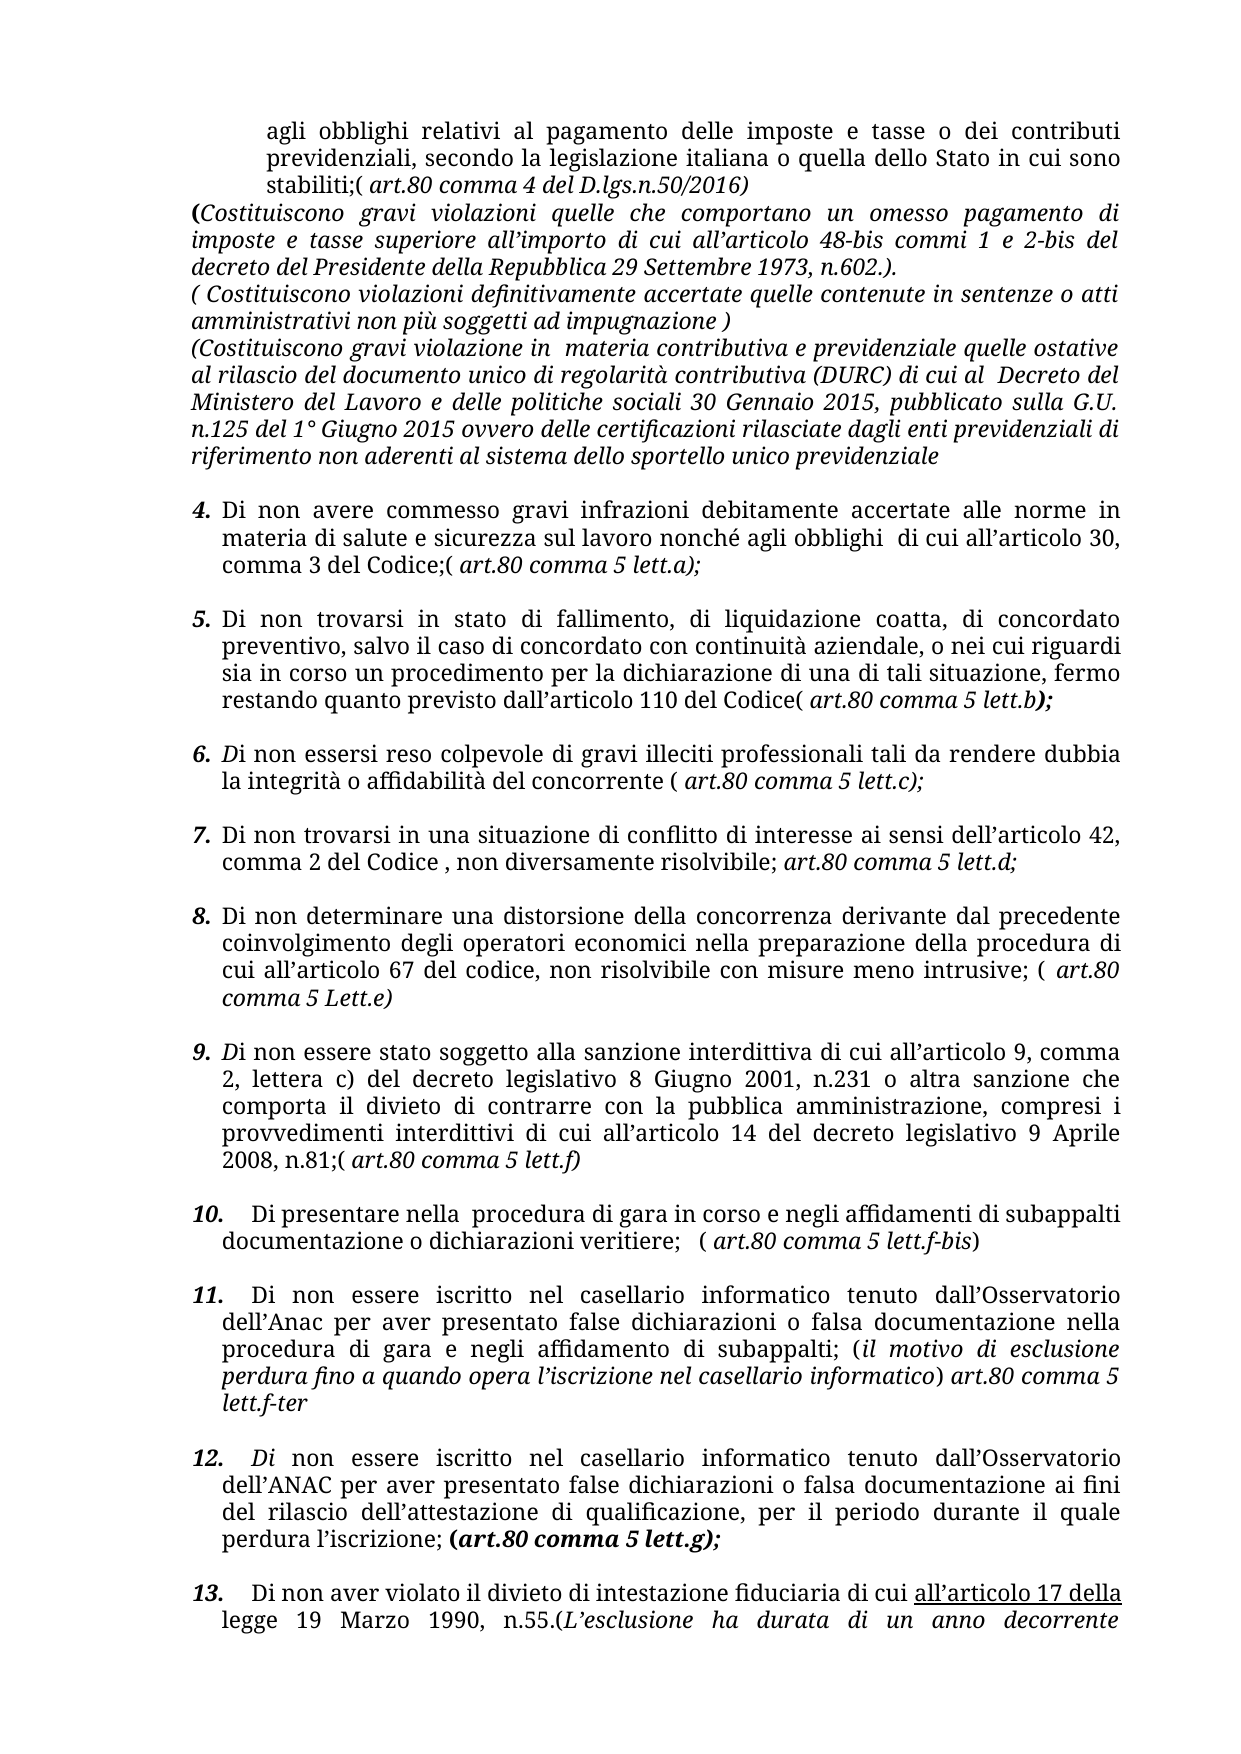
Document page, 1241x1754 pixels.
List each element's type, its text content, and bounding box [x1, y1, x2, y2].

list Di presentare nella procedura di gara in corso e negli affidamenti di subappalti documentazione o dichiarazioni veritiere; ( art.80 comma 5 lett.f-bis) [192, 1201, 1122, 1255]
list Di non aver violato il divieto di intestazione fiduciaria di cui all’articolo 17 della legge 19 Marzo 1990, n.55.(L’esclusione ha durata di un anno decorrente [192, 1579, 1122, 1634]
text (Costituiscono gravi violazioni quelle che comportano un omesso pagamento di imposte e tasse superiore all’importo di cui all’articolo 48-bis commi 1 e 2-bis del decreto del Presidente della Repubblica 29 Settembre 1973, n.602.). [191, 199, 1122, 281]
list Di non trovarsi in una situazione di conflitto di interesse ai sensi dell’articolo 42, comma 2 del Codice , non diversamente risolvibile; art.80 comma 5 lett.d; [192, 822, 1122, 876]
list Di non essere stato soggetto alla sanzione interdittiva di cui all’articolo 9, comma 2, lettera c) del decreto legislativo 8 Giugno 2001, n.231 o altra sanzione che comporta il divieto di contrarre con la pubblica amministrazione, compresi i provvedimenti interdittivi di cui all’articolo 14 del decreto legislativo 9 Aprile 2008, n.81;( art.80 comma 5 lett.f) [192, 1038, 1122, 1174]
text (Costituiscono gravi violazione in materia contributiva e previdenziale quelle ostative al rilascio del documento unico di regolarità contributiva (DURC) di cui al Decreto del Ministero del Lavoro e delle politiche sociali 30 Gennaio 2015, pubblicato sulla G.U. n.125 del 1° Giugno 2015 ovvero delle certificazioni rilasciate dagli enti previdenziali di riferimento non aderenti al sistema dello sportello unico previdenziale [191, 335, 1122, 470]
list Di non avere commesso gravi infrazioni debitamente accertate alle norme in materia di salute e sicurezza sul lavoro nonché agli obblighi di cui all’articolo 30, comma 3 del Codice;( art.80 comma 5 lett.a); [192, 497, 1122, 578]
list Di non essere iscritto nel casellario informatico tenuto dall’Osservatorio dell’ANAC per aver presentato false dichiarazioni o falsa documentazione ai fini del rilascio dell’attestazione di qualificazione, per il periodo durante il quale perdura l’iscrizione; (art.80 comma 5 lett.g); [192, 1444, 1122, 1553]
text ( Costituiscono violazioni definitivamente accertate quelle contenute in sentenze o atti amministrativi non più soggetti ad impugnazione ) [191, 281, 1122, 335]
list Di non essersi reso colpevole di gravi illeciti professionali tali da rendere dubbia la integrità o affidabilità del concorrente ( art.80 comma 5 lett.c); [192, 741, 1122, 795]
list Di non essere iscritto nel casellario informatico tenuto dall’Osservatorio dell’Anac per aver presentato false dichiarazioni o falsa documentazione nella procedura di gara e negli affidamento di subappalti; (il motivo di esclusione perdura fino a quando opera l’iscrizione nel casellario informatico) art.80 comma 5 lett.f-ter [192, 1282, 1122, 1417]
list Di non trovarsi in stato di fallimento, di liquidazione coatta, di concordato preventivo, salvo il caso di concordato con continuità aziendale, o nei cui riguardi sia in corso un procedimento per la dichiarazione di una di tali situazione, fermo restando quanto previsto dall’articolo 110 del Codice( art.80 comma 5 lett.b); [192, 605, 1122, 714]
list Di non determinare una distorsione della concorrenza derivante dal precedente coinvolgimento degli operatori economici nella preparazione della procedura di cui all’articolo 67 del codice, non risolvibile con misure meno intrusive; ( art.80 comma 5 Lett.e) [192, 903, 1122, 1011]
list agli obblighi relativi al pagamento delle imposte e tasse o dei contributi previdenziali, secondo la legislazione italiana o quella dello Stato in cui sono stabiliti;( art.80 comma 4 del D.lgs.n.50/2016) [228, 118, 1122, 199]
